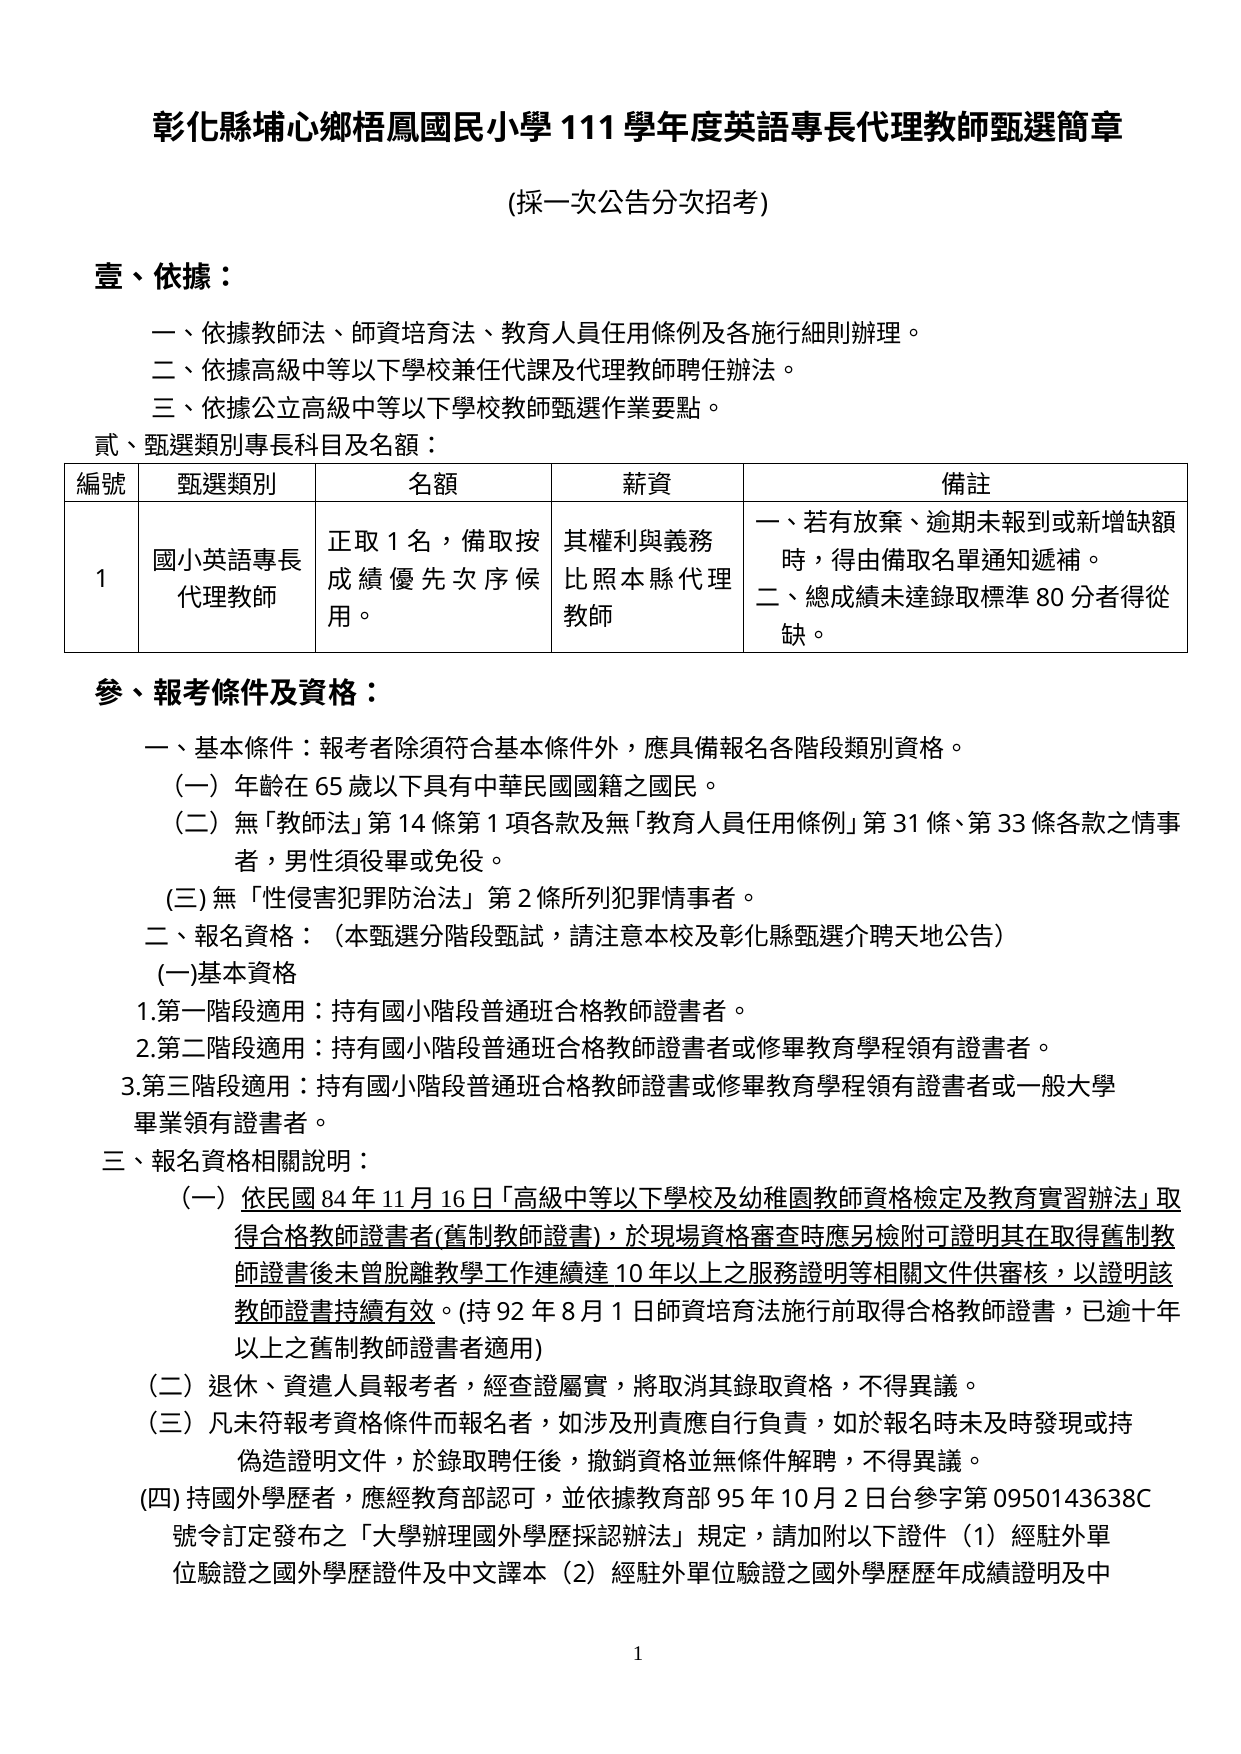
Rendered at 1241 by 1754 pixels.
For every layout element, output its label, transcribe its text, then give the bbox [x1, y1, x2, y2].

text （一）依民國84年11月16日「高級中等以下學校及幼稚園教師資格檢定及教育實習辦法」取得合格教師證書者(舊制教師證書)，於現場資格審查時應另檢附可證明其在取得舊制教師證書後未曾脫離教學工作連續達10年以上之服務證明等相關文件供審核，以證明該教師證書持續有效。(持92 年8月1 日師資培育法施行前取得合格教師證書，已逾十年以上之舊制教師證書者適用) [159, 1178, 1181, 1366]
text 一、依據教師法、師資培育法、教育人員任用條例及各施行細則辦理。 [151, 313, 1181, 350]
text 3.第三階段適用：持有國小階段普通班合格教師證書或修畢教育學程領有證書者或一般大學 [62, 1066, 1183, 1103]
text 一、基本條件：報考者除須符合基本條件外，應具備報名各階段類別資格。 [144, 728, 1181, 766]
text 三、報名資格相關說明： [62, 1141, 1183, 1178]
text (四) 持國外學歷者，應經教育部認可，並依據教育部95年10月2日台參字第0950143638C [94, 1478, 1181, 1516]
text （一）年齡在65歲以下具有中華民國國籍之國民。 [159, 766, 1181, 803]
table_cell 1 [65, 502, 138, 652]
table_header 備註 [744, 464, 1187, 501]
text 畢業領有證書者。 [62, 1103, 1183, 1141]
text （二）無「教師法」第14條第1項各款及無「教育人員任用條例」第31條、第33條各款之情事者，男性須役畢或免役。 [159, 803, 1181, 878]
text (一)基本資格 [144, 953, 1181, 991]
text 偽造證明文件，於錄取聘任後，撤銷資格並無條件解聘，不得異議。 [124, 1441, 1181, 1478]
text 位驗證之國外學歷證件及中文譯本（2）經駐外單位驗證之國外學歷歷年成績證明及中 [94, 1553, 1181, 1591]
text 二、依據高級中等以下學校兼任代課及代理教師聘任辦法。 [151, 350, 1181, 388]
text (三) 無「性侵害犯罪防治法」第2條所列犯罪情事者。 [159, 878, 1181, 916]
text 參、報考條件及資格： [94, 653, 1181, 728]
text （三）凡未符報考資格條件而報名者，如涉及刑責應自行負責，如於報名時未及時發現或持 [94, 1403, 1181, 1441]
table_header 甄選類別 [139, 464, 315, 501]
text 貳、甄選類別專長科目及名額： [94, 425, 1181, 463]
text 壹、依據： [94, 238, 1181, 313]
text (採一次公告分次招考) [94, 163, 1181, 238]
text 彰化縣埔心鄉梧鳳國民小學111學年度英語專長代理教師甄選簡章 [94, 88, 1181, 163]
table_cell 國小英語專長 代理教師 [139, 502, 315, 652]
text 1.第一階段適用：持有國小階段普通班合格教師證書者。 [90, 991, 1181, 1028]
table_header 名額 [316, 464, 551, 501]
text 2.第二階段適用：持有國小階段普通班合格教師證書者或修畢教育學程領有證書者。 [90, 1028, 1181, 1066]
table_cell 正取1名，備取按成績優先次序候用。 [316, 502, 551, 652]
text （二）退休、資遣人員報考者，經查證屬實，將取消其錄取資格，不得異議。 [94, 1366, 1181, 1403]
table_cell 其權利與義務 比照本縣代理教師 [552, 502, 743, 652]
text 號令訂定發布之「大學辦理國外學歷採認辦法」規定，請加附以下證件（1）經駐外單 [94, 1516, 1181, 1553]
table_header 薪資 [552, 464, 743, 501]
table_header 編號 [65, 464, 138, 501]
table_cell 一、若有放棄、逾期未報到或新增缺額 時，得由備取名單通知遞補。 二、總成績未達錄取標準 80 分者得從 缺。 [744, 502, 1187, 652]
text 三、依據公立高級中等以下學校教師甄選作業要點。 [151, 388, 1181, 425]
text 二、報名資格：（本甄選分階段甄試，請注意本校及彰化縣甄選介聘天地公告） [144, 916, 1181, 953]
